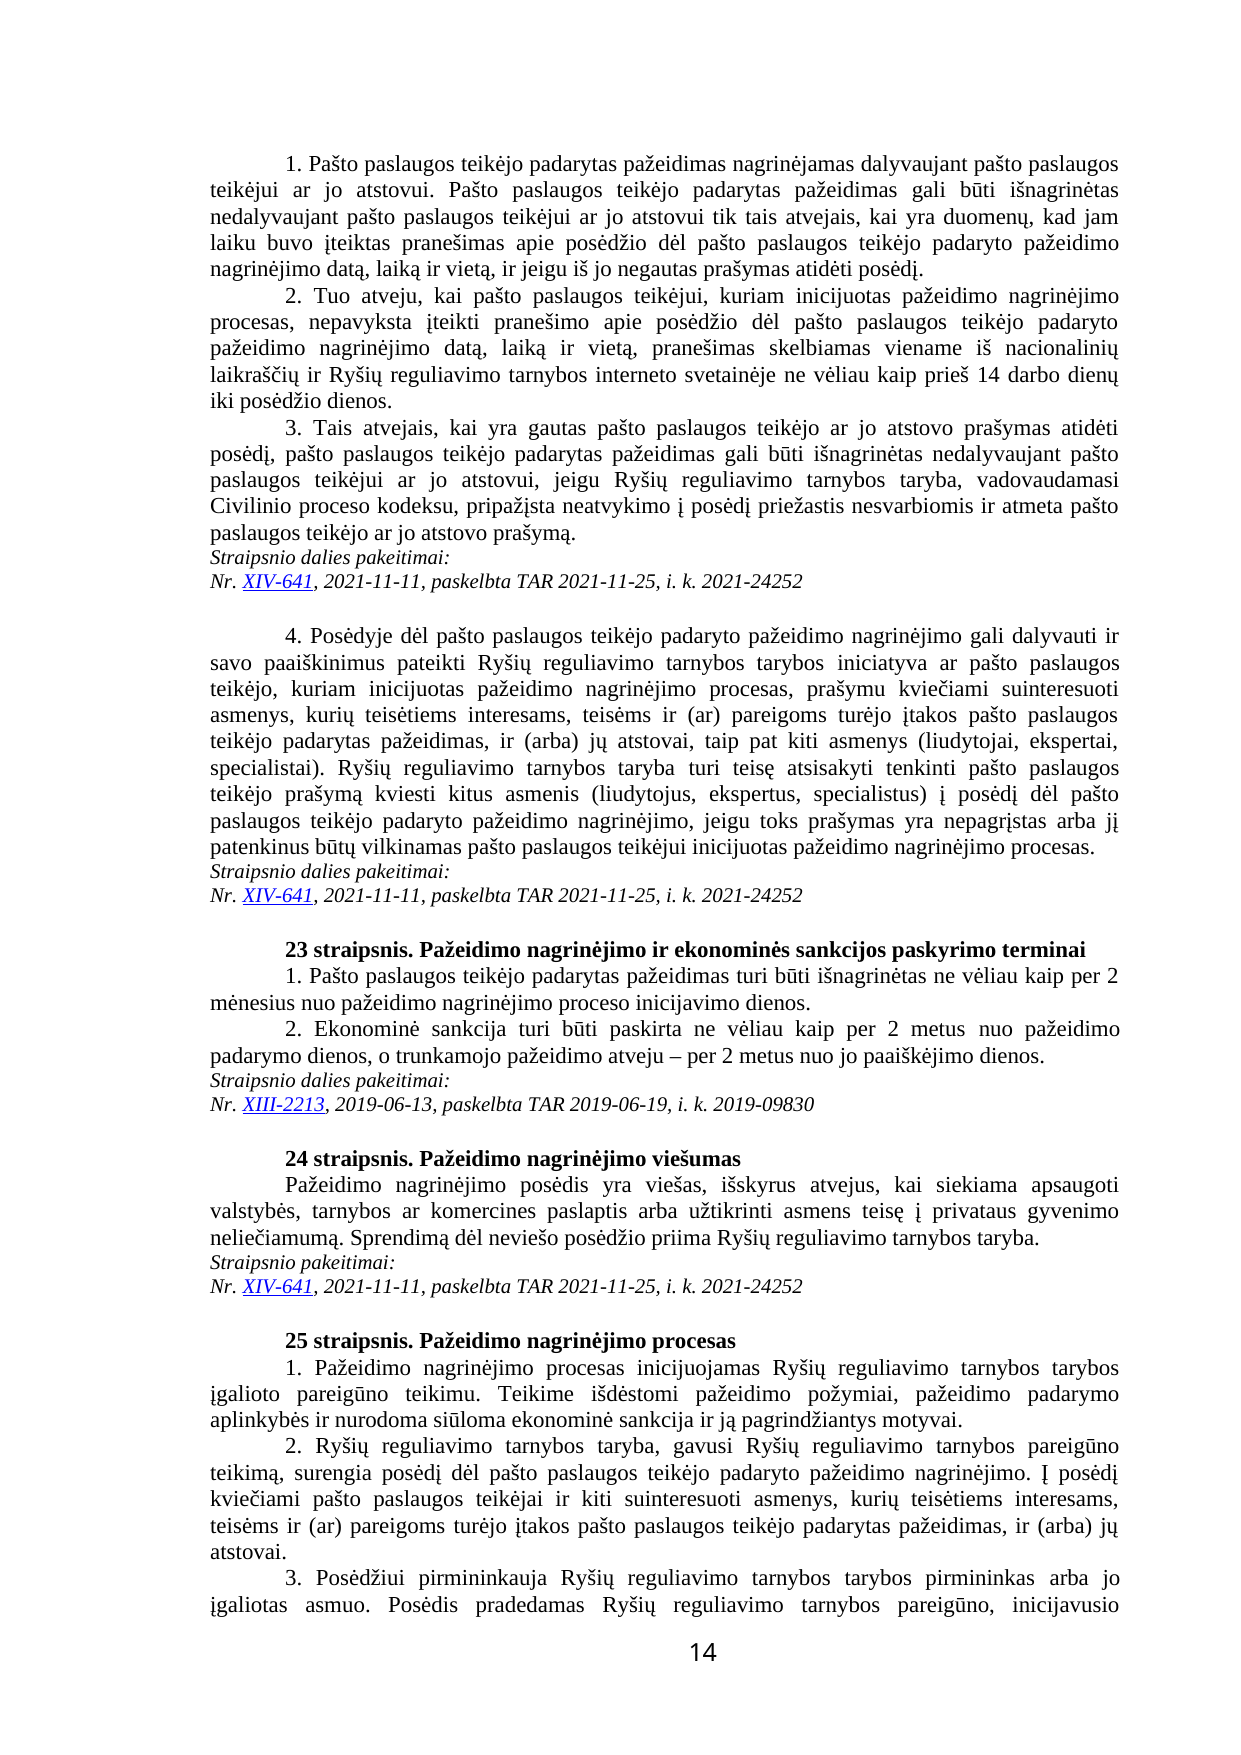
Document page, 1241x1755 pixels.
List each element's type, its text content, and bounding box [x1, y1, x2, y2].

text Nr. XIV-641, 2021-11-11, paskelbta TAR 2021-11-25, i. k. 2021-24252 [210, 569, 1120, 593]
text 2. Tuo atveju, kai pašto paslaugos teikėjui, kuriam inicijuotas pažeidimo nagrinėjimo procesas, nepavyksta įteikti pranešimo apie posėdžio dėl pašto paslaugos teikėjo padaryto pažeidimo nagrinėjimo datą, laiką ir vietą, pranešimas skelbiamas viename iš nacionalinių laikraščių ir Ryšių reguliavimo tarnybos interneto svetainėje ne vėliau kaip prieš 14 darbo dienų iki posėdžio dienos. [210, 282, 1120, 413]
text 23 straipsnis. Pažeidimo nagrinėjimo ir ekonominės sankcijos paskyrimo terminai [285, 936, 1120, 963]
text 1. Pašto paslaugos teikėjo padarytas pažeidimas nagrinėjamas dalyvaujant pašto paslaugos teikėjui ar jo atstovui. Pašto paslaugos teikėjo padarytas pažeidimas gali būti išnagrinėtas nedalyvaujant pašto paslaugos teikėjui ar jo atstovui tik tais atvejais, kai yra duomenų, kad jam laiku buvo įteiktas pranešimas apie posėdžio dėl pašto paslaugos teikėjo padaryto pažeidimo nagrinėjimo datą, laiką ir vietą, ir jeigu iš jo negautas prašymas atidėti posėdį. [210, 150, 1120, 282]
text Nr. XIV-641, 2021-11-11, paskelbta TAR 2021-11-25, i. k. 2021-24252 [210, 883, 1120, 907]
text 4. Posėdyje dėl pašto paslaugos teikėjo padaryto pažeidimo nagrinėjimo gali dalyvauti ir savo paaiškinimus pateikti Ryšių reguliavimo tarnybos tarybos iniciatyva ar pašto paslaugos teikėjo, kuriam inicijuotas pažeidimo nagrinėjimo procesas, prašymu kviečiami suinteresuoti asmenys, kurių teisėtiems interesams, teisėms ir (ar) pareigoms turėjo įtakos pašto paslaugos teikėjo padarytas pažeidimas, ir (arba) jų atstovai, taip pat kiti asmenys (liudytojai, ekspertai, specialistai). Ryšių reguliavimo tarnybos taryba turi teisę atsisakyti tenkinti pašto paslaugos teikėjo prašymą kviesti kitus asmenis (liudytojus, ekspertus, specialistus) į posėdį dėl pašto paslaugos teikėjo padaryto pažeidimo nagrinėjimo, jeigu toks prašymas yra nepagrįstas arba jį patenkinus būtų vilkinamas pašto paslaugos teikėjui inicijuotas pažeidimo nagrinėjimo procesas. [210, 622, 1120, 859]
text Nr. XIII-2213, 2019-06-13, paskelbta TAR 2019-06-19, i. k. 2019-09830 [210, 1092, 1120, 1116]
text 25 straipsnis. Pažeidimo nagrinėjimo procesas [210, 1327, 1120, 1353]
text Straipsnio dalies pakeitimai: [210, 545, 1120, 569]
text Straipsnio pakeitimai: [210, 1250, 1120, 1274]
text Straipsnio dalies pakeitimai: [210, 1068, 1120, 1092]
text 2. Ryšių reguliavimo tarnybos taryba, gavusi Ryšių reguliavimo tarnybos pareigūno teikimą, surengia posėdį dėl pašto paslaugos teikėjo padaryto pažeidimo nagrinėjimo. Į posėdį kviečiami pašto paslaugos teikėjai ir kiti suinteresuoti asmenys, kurių teisėtiems interesams, teisėms ir (ar) pareigoms turėjo įtakos pašto paslaugos teikėjo padarytas pažeidimas, ir (arba) jų atstovai. [210, 1433, 1120, 1564]
text 3. Posėdžiui pirmininkauja Ryšių reguliavimo tarnybos tarybos pirmininkas arba jo įgaliotas asmuo. Posėdis pradedamas Ryšių reguliavimo tarnybos pareigūno, inicijavusio [210, 1564, 1120, 1617]
text Straipsnio dalies pakeitimai: [210, 859, 1120, 883]
text 1. Pažeidimo nagrinėjimo procesas inicijuojamas Ryšių reguliavimo tarnybos tarybos įgalioto pareigūno teikimu. Teikime išdėstomi pažeidimo požymiai, pažeidimo padarymo aplinkybės ir nurodoma siūloma ekonominė sankcija ir ją pagrindžiantys motyvai. [210, 1353, 1120, 1433]
text 3. Tais atvejais, kai yra gautas pašto paslaugos teikėjo ar jo atstovo prašymas atidėti posėdį, pašto paslaugos teikėjo padarytas pažeidimas gali būti išnagrinėtas nedalyvaujant pašto paslaugos teikėjui ar jo atstovui, jeigu Ryšių reguliavimo tarnybos taryba, vadovaudamasi Civilinio proceso kodeksu, pripažįsta neatvykimo į posėdį priežastis nesvarbiomis ir atmeta pašto paslaugos teikėjo ar jo atstovo prašymą. [210, 413, 1120, 545]
text Pažeidimo nagrinėjimo posėdis yra viešas, išskyrus atvejus, kai siekiama apsaugoti valstybės, tarnybos ar komercines paslaptis arba užtikrinti asmens teisę į privataus gyvenimo neliečiamumą. Sprendimą dėl neviešo posėdžio priima Ryšių reguliavimo tarnybos taryba. [210, 1171, 1120, 1250]
text Nr. XIV-641, 2021-11-11, paskelbta TAR 2021-11-25, i. k. 2021-24252 [210, 1274, 1120, 1298]
text 2. Ekonominė sankcija turi būti paskirta ne vėliau kaip per 2 metus nuo pažeidimo padarymo dienos, o trunkamojo pažeidimo atveju – per 2 metus nuo jo paaiškėjimo dienos. [210, 1015, 1120, 1068]
text 1. Pašto paslaugos teikėjo padarytas pažeidimas turi būti išnagrinėtas ne vėliau kaip per 2 mėnesius nuo pažeidimo nagrinėjimo proceso inicijavimo dienos. [210, 963, 1120, 1015]
text 24 straipsnis. Pažeidimo nagrinėjimo viešumas [210, 1145, 1120, 1171]
